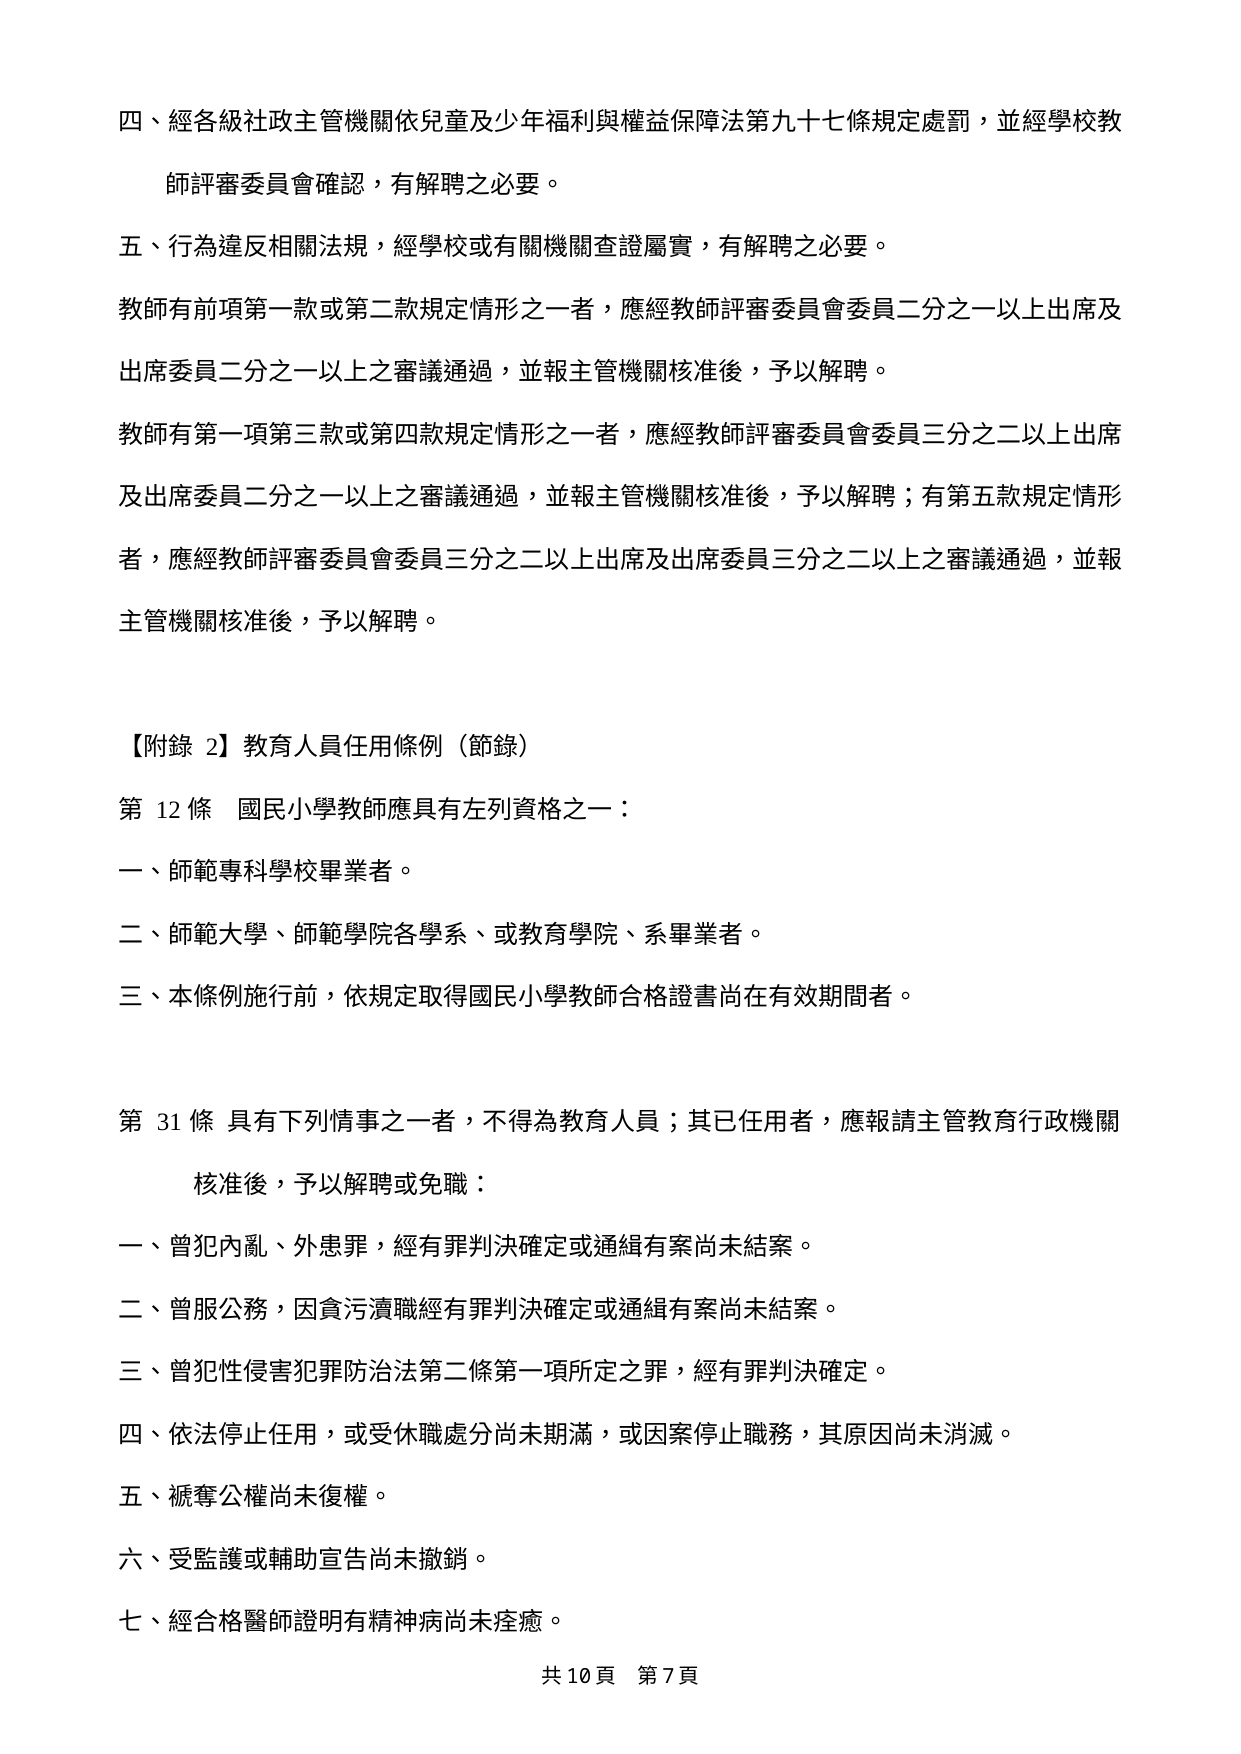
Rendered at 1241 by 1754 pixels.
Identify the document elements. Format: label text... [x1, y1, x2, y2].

text 一、師範專科學校畢業者。 [118, 828, 1122, 891]
text 三、本條例施行前，依規定取得國民小學教師合格證書尚在有效期間者。 [118, 953, 1122, 1016]
text 七、經合格醫師證明有精神病尚未痊癒。 [118, 1578, 1122, 1641]
text 教師有第一項第三款或第四款規定情形之一者，應經教師評審委員會委員三分之二以上出席及出席委員二分之一以上之審議通過，並報主管機關核准後，予以解聘；有第五款規定情形者，應經教師評審委員會委員三分之二以上出席及出席委員三分之二以上之審議通過，並報主管機關核准後，予以解聘。 [118, 391, 1122, 641]
text 一、曾犯內亂、外患罪，經有罪判決確定或通緝有案尚未結案。 [118, 1203, 1122, 1266]
text 五、褫奪公權尚未復權。 [118, 1453, 1122, 1516]
text 【附錄 2】教育人員任用條例（節錄） [118, 703, 1122, 766]
text 四、經各級社政主管機關依兒童及少年福利與權益保障法第九十七條規定處罰，並經學校教師評審委員會確認，有解聘之必要。 [118, 78, 1122, 203]
text 四、依法停止任用，或受休職處分尚未期滿，或因案停止職務，其原因尚未消滅。 [118, 1391, 1122, 1453]
text 教師有前項第一款或第二款規定情形之一者，應經教師評審委員會委員二分之一以上出席及出席委員二分之一以上之審議通過，並報主管機關核准後，予以解聘。 [118, 266, 1122, 391]
text 五、行為違反相關法規，經學校或有關機關查證屬實，有解聘之必要。 [118, 203, 1122, 266]
text 三、曾犯性侵害犯罪防治法第二條第一項所定之罪，經有罪判決確定。 [118, 1328, 1122, 1391]
text 二、師範大學、師範學院各學系、或教育學院、系畢業者。 [118, 891, 1122, 953]
text 二、曾服公務，因貪污瀆職經有罪判決確定或通緝有案尚未結案。 [118, 1266, 1122, 1328]
text 六、受監護或輔助宣告尚未撤銷。 [118, 1516, 1122, 1578]
text 第 12 條 國民小學教師應具有左列資格之一： [118, 766, 1122, 828]
text 第 31 條 具有下列情事之一者，不得為教育人員；其已任用者，應報請主管教育行政機關核准後，予以解聘或免職： [118, 1078, 1122, 1203]
